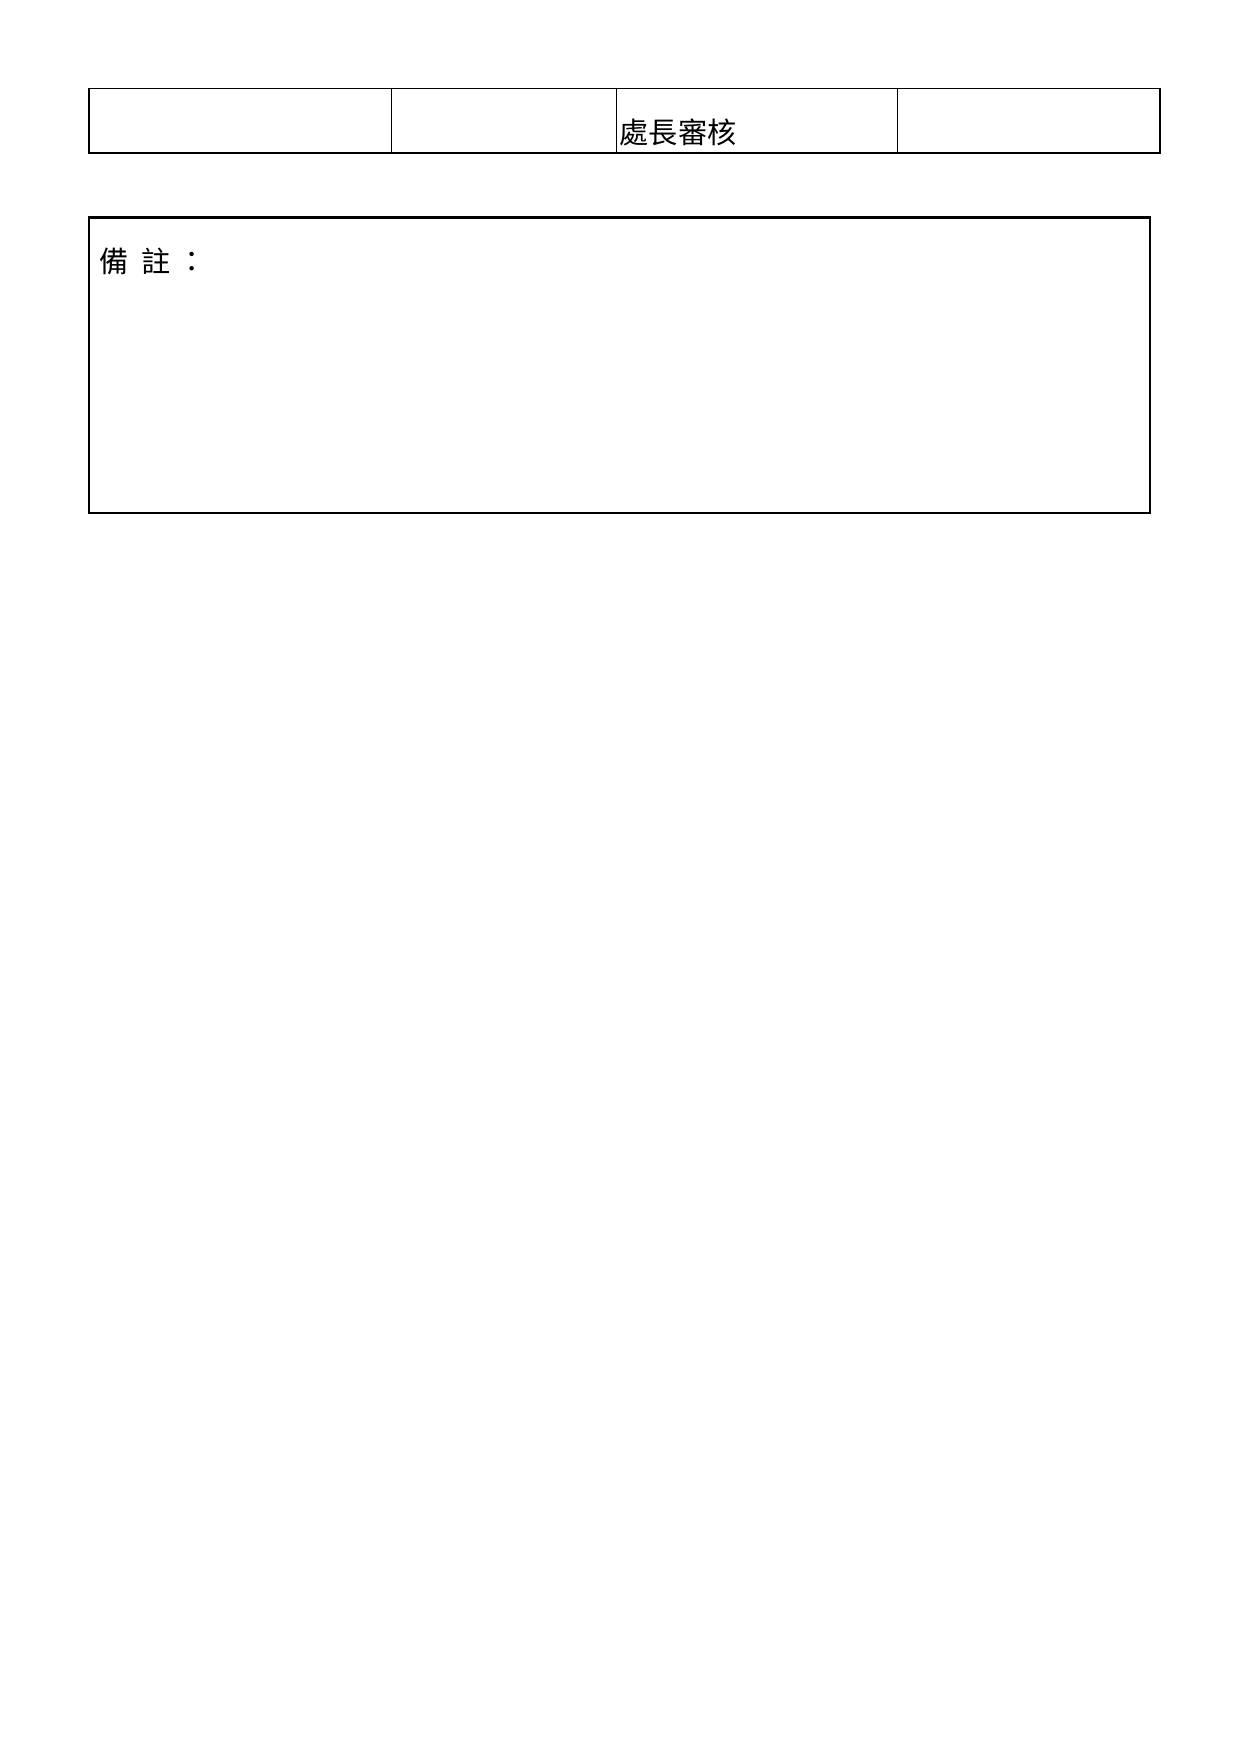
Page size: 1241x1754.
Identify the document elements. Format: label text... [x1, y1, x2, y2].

table_cell [90, 89, 391, 152]
table_cell [392, 89, 616, 152]
table_cell 處長審核 [617, 89, 897, 152]
table_header 備 註 ： [90, 219, 1149, 512]
table_cell [898, 89, 1159, 152]
